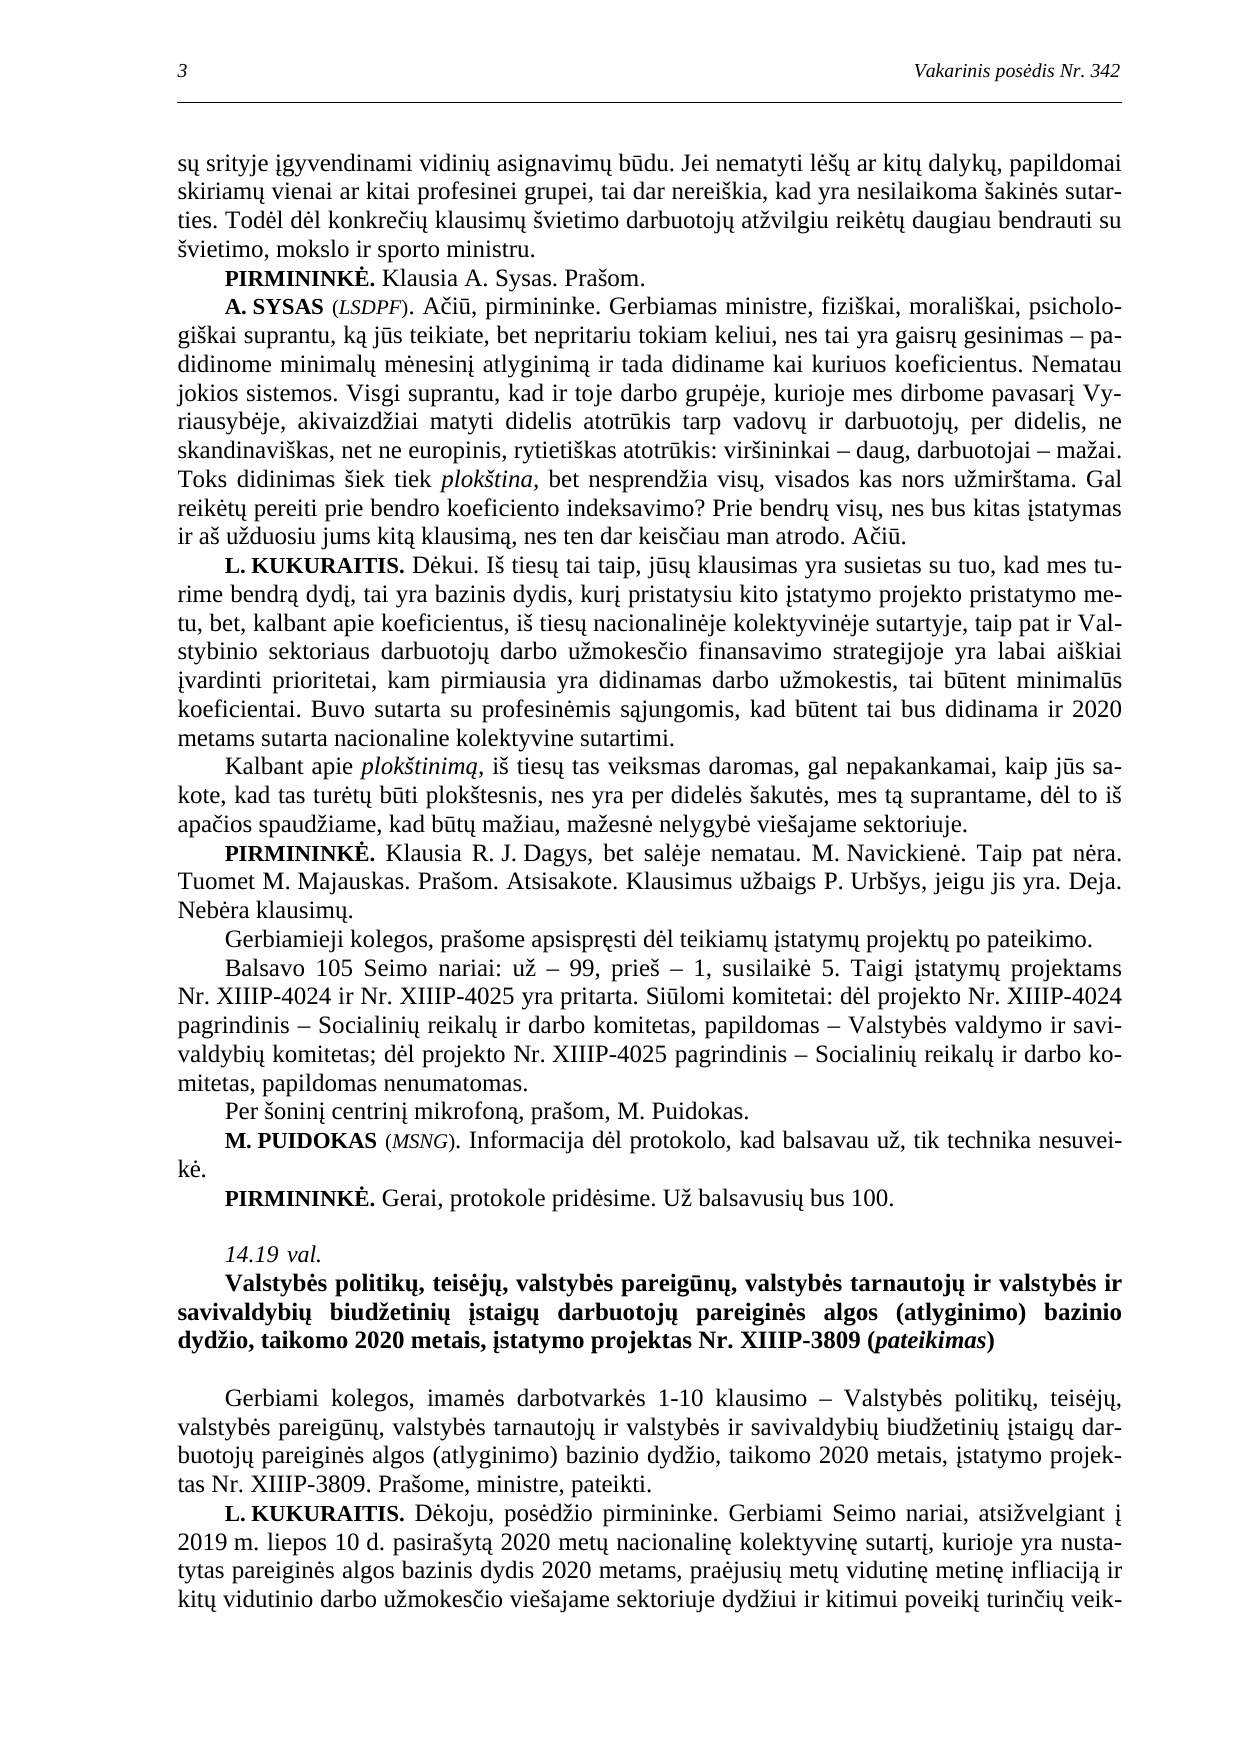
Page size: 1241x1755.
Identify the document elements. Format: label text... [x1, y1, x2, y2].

text A. SYSAS (LSDPF). Ačiū, pir­mi­nin­ke. Ger­bia­mas mi­nist­re, fi­ziš­kai, mo­ra­liš­kai, psi­cho­lo­giš­kai su­pran­tu, ką jūs tei­kia­te, bet ne­pri­ta­riu to­kiam ke­liui, nes tai yra gais­rų ge­si­ni­mas – pa­di­di­no­me mi­ni­ma­lų mė­ne­si­nį at­ly­gi­ni­mą ir ta­da di­di­na­me kai ku­riuos ko­e­fi­cien­tus. Ne­ma­tau jo­kios sis­te­mos. Vis­gi su­pran­tu, kad ir to­je dar­bo gru­pė­je, ku­rio­je mes dir­bo­me pa­va­sa­rį Vy­riau­sy­bė­je, aki­vaiz­džiai ma­tyti di­de­lis ato­trū­kis tarp va­do­vų ir dar­buo­to­jų, per di­de­lis, ne skan­di­na­viš­kas, net ne eu­ro­pi­nis, ry­tie­tiš­kas ato­trū­kis: vir­ši­nin­kai – daug, dar­buo­to­jai – ma­žai. Toks di­di­ni­mas šiek tiek plokš­ti­na, bet ne­spren­džia vi­sų, vi­sa­dos kas nors už­mirš­ta­ma. Gal rei­kė­tų per­ei­ti prie ben­dro ko­e­fi­cien­to in­dek­sa­vi­mo? Prie ben­drų vi­sų, nes bus ki­tas įsta­ty­mas ir aš už­duo­siu jums ki­tą klau­si­mą, nes ten dar keis­čiau man at­ro­do. Ačiū. [177, 291, 1122, 550]
text Bal­sa­vo 105 Sei­mo na­riai: už – 99, prieš – 1, su­si­lai­kė 5. Tai­gi įsta­ty­mų pro­jek­tams Nr. XIIIP-4024 ir Nr. XIIIP-4025 yra pri­tar­ta. Siū­lo­mi ko­mi­te­tai: dėl pro­jek­to Nr. XIIIP-4024 pa­grin­di­nis – So­cia­li­nių rei­ka­lų ir dar­bo ko­mi­te­tas, pa­pil­do­mas – Vals­ty­bės val­dy­mo ir sa­vi­val­dy­bių ko­mi­te­tas; dėl pro­jek­to Nr. XIIIP-4025 pa­grin­di­nis – So­cia­li­nių rei­ka­lų ir dar­bo ko­mi­te­tas, pa­pil­do­mas ne­nu­ma­to­mas. [177, 953, 1122, 1096]
text sų sri­ty­je įgy­ven­di­na­mi vi­di­nių asig­na­vi­mų bū­du. Jei ne­ma­ty­ti lė­šų ar ki­tų da­ly­kų, pa­pil­do­mai ski­ria­mų vie­nai ar ki­tai pro­fe­si­nei gru­pei, tai dar ne­reiš­kia, kad yra ne­si­lai­ko­ma ša­ki­nės su­tar­ties. To­dėl dėl kon­kre­čių klau­si­mų švie­ti­mo dar­buo­to­jų at­žvil­giu rei­kė­tų dau­giau ben­drau­ti su švie­ti­mo, moks­lo ir spor­to mi­nist­ru. [177, 148, 1122, 263]
text L. KUKURAITIS. Dė­ko­ju, po­sė­džio pir­mi­nin­ke. Ger­bia­mi Sei­mo na­riai, at­si­žvel­giant į 2019 m. lie­pos 10 d. pa­si­ra­šy­tą 2020 me­tų na­cio­na­li­nę ko­lek­ty­vi­nę su­tar­tį, ku­rio­je yra nu­sta­ty­tas pa­rei­gi­nės al­gos ba­zi­nis dy­dis 2020 me­tams, pra­ėju­sių me­tų vi­du­ti­nę me­ti­nę in­flia­ci­ją ir ki­tų vi­du­ti­nio dar­bo už­mo­kes­čio vie­ša­ja­me sek­to­riu­je dy­džiui ir ki­ti­mui po­vei­kį tu­rin­čių veik­ [177, 1498, 1122, 1613]
text Ger­bia­mi ko­le­gos, ima­mės dar­bo­tvarkės 1-10 klau­si­mo – Vals­ty­bės po­li­ti­kų, tei­sė­jų, vals­ty­bės pa­rei­gū­nų, vals­ty­bės tar­nau­to­jų ir vals­ty­bės ir sa­vi­val­dy­bių biu­dže­ti­nių įstai­gų dar­buo­to­jų pa­rei­gi­nės al­gos (at­ly­gi­ni­mo) ba­zi­nio dy­džio, tai­ko­mo 2020 me­tais, įsta­ty­mo pro­jek­tas Nr. XIIIP-3809. Pra­šo­me, mi­nist­re, pa­teik­ti. [177, 1383, 1122, 1498]
text M. PUIDOKAS (MSNG). In­for­ma­ci­ja dėl pro­to­ko­lo, kad bal­sa­vau už, tik tech­ni­ka ne­su­vei­kė. [177, 1125, 1122, 1183]
text Kal­bant apie plokš­ti­ni­mą, iš tie­sų tas veiks­mas da­ro­mas, gal ne­pa­kan­ka­mai, kaip jūs sa­ko­te, kad tas tu­rė­tų bū­ti plokš­tes­nis, nes yra per di­de­lės ša­ku­tės, mes tą su­pran­ta­me, dėl to iš apa­čios spau­džia­me, kad bū­tų ma­žiau, ma­žes­nė ne­ly­gy­bė vie­ša­ja­me sek­to­riu­je. [177, 751, 1122, 838]
text Per šo­ni­nį cen­tri­nį mik­ro­fo­ną, pra­šom, M. Pui­do­kas. [177, 1096, 1122, 1125]
text PIRMININKĖ. Ge­rai, pro­to­ko­le pri­dė­si­me. Už bal­sa­vu­sių bus 100. [177, 1183, 1122, 1211]
text 14.19 val. [224, 1240, 1122, 1268]
text PIRMININKĖ. Klau­sia R. J. Da­gys, bet sa­lė­je ne­ma­tau. M. Na­vic­kie­nė. Taip pat nė­ra. Tuo­met M. Ma­jaus­kas. Pra­šom. At­si­sa­ko­te. Klau­si­mus už­baigs P. Urb­šys, jei­gu jis yra. De­ja. Ne­bė­ra klau­si­mų. [177, 838, 1122, 924]
text PIRMININKĖ. Klau­sia A. Sy­sas. Pra­šom. [177, 263, 1122, 291]
text Vals­ty­bės po­li­ti­kų, tei­sė­jų, vals­ty­bės pa­rei­gū­nų, vals­ty­bės tar­nau­to­jų ir vals­ty­bės ir sa­vi­val­dy­bių biu­dže­ti­nių įstai­gų dar­buo­to­jų pa­rei­gi­nės al­gos (at­ly­gi­ni­mo) ba­zi­nio dydžio, tai­ko­mo 2020 me­tais, įsta­ty­mo pro­jek­tas Nr. XIIIP-3809 (pa­tei­ki­mas) [177, 1268, 1122, 1354]
text L. KUKURAITIS. Dė­kui. Iš tie­sų tai taip, jū­sų klau­si­mas yra su­sie­tas su tuo, kad mes tu­ri­me ben­drą dy­dį, tai yra ba­zi­nis dy­dis, ku­rį pri­sta­ty­siu ki­to įsta­ty­mo pro­jek­to pri­sta­ty­mo me­tu, bet, kal­bant apie ko­e­fi­cien­tus, iš tie­sų na­cio­na­li­nė­je ko­lek­ty­vi­nė­je su­tar­ty­je, taip pat ir Val­s­ty­bi­nio sek­to­riaus dar­buo­to­jų dar­bo už­mo­kes­čio fi­nan­sa­vi­mo stra­te­gi­jo­je yra la­bai aiš­kiai įvar­din­ti pri­ori­te­tai, kam pir­miau­sia yra di­di­na­mas dar­bo už­mo­kes­tis, tai bū­tent mi­ni­ma­lūs koe­fi­cien­tai. Bu­vo su­tar­ta su pro­fe­si­nė­mis są­jun­go­mis, kad bū­tent tai bus di­di­na­ma ir 2020 me­tams su­tar­ta na­cio­na­li­ne ko­lek­ty­vi­ne su­tar­ti­mi. [177, 550, 1122, 751]
text Ger­bia­mie­ji ko­le­gos, pra­šo­me ap­si­spręs­ti dėl tei­kia­mų įsta­ty­mų pro­jek­tų po pa­tei­ki­mo. [177, 924, 1122, 953]
